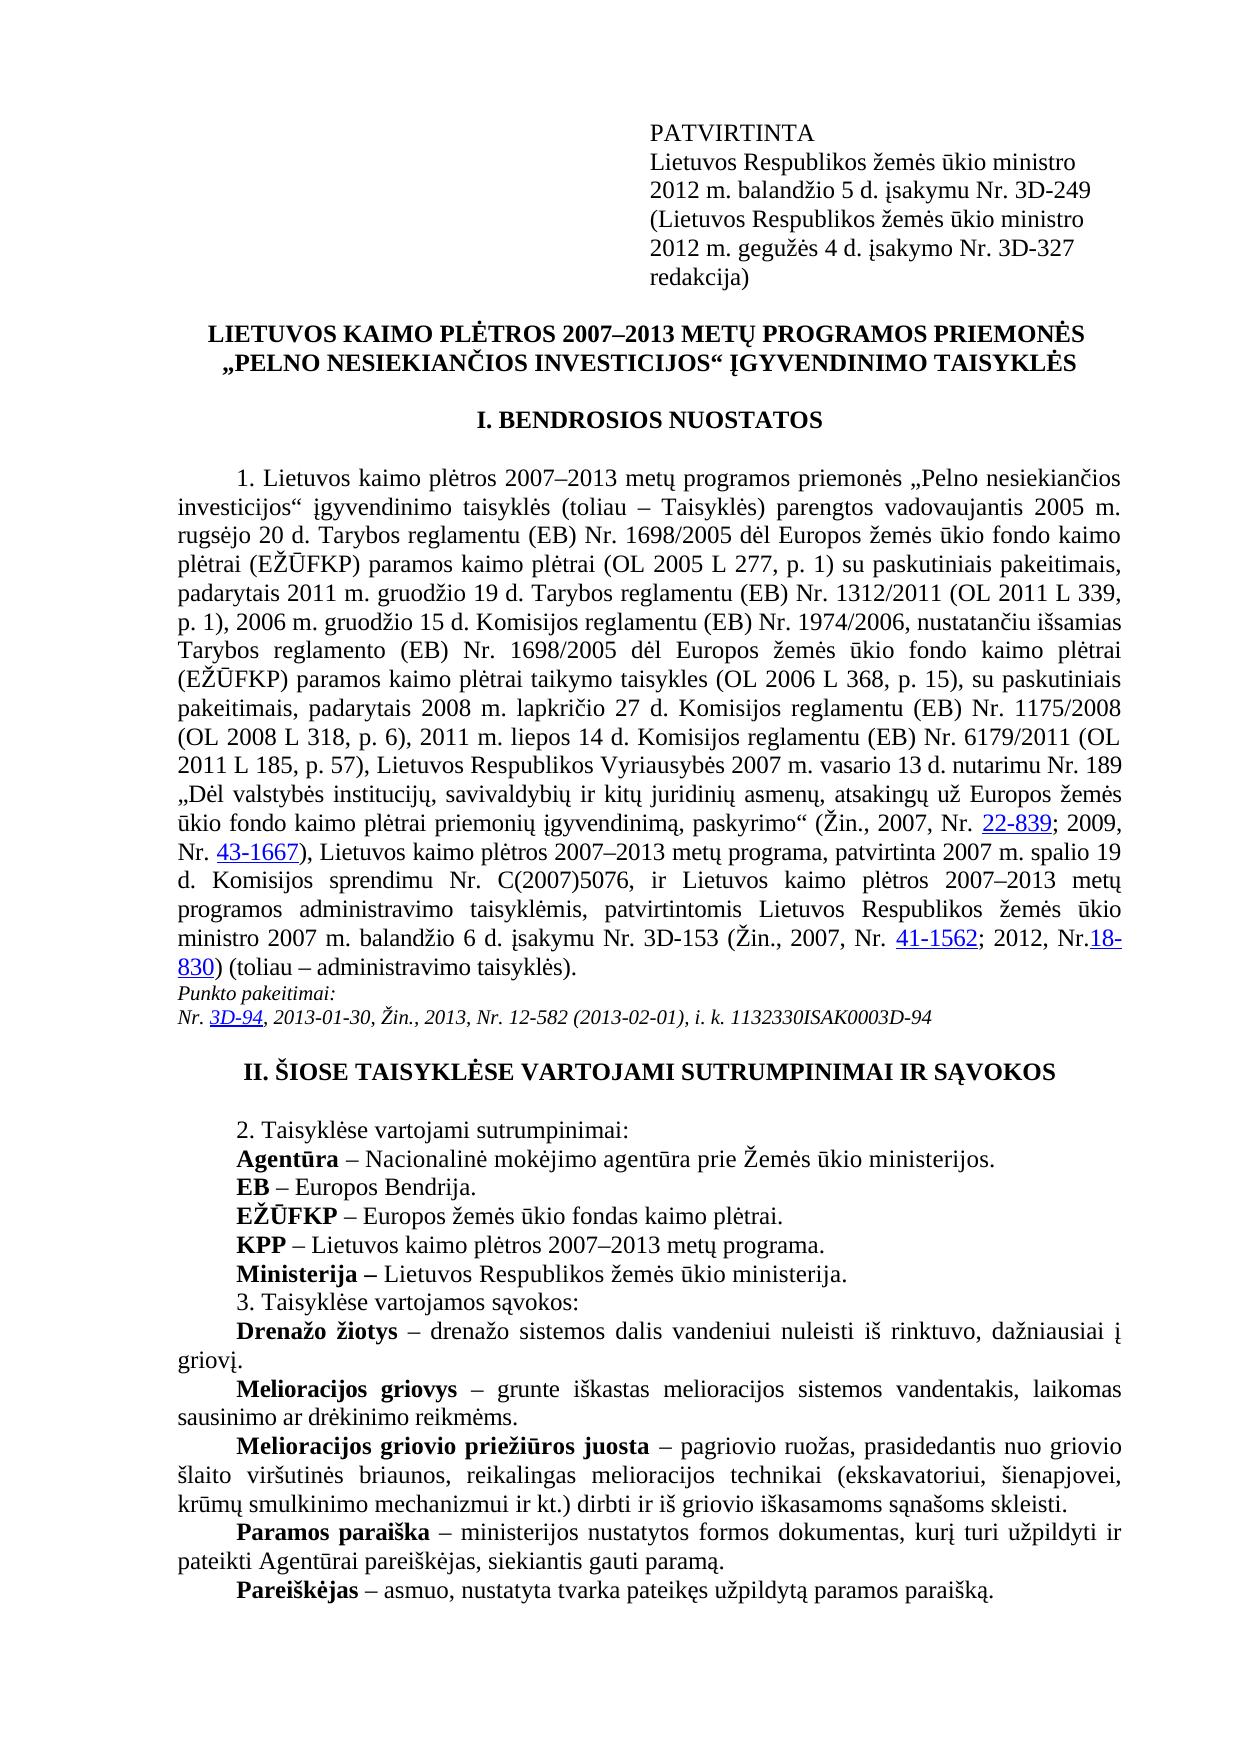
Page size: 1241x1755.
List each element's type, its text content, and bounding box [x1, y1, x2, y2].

text Pareiškėjas – asmuo, nustatyta tvarka pateikęs užpildytą paramos paraišką. [177, 1575, 1122, 1604]
text 1. Lietuvos kaimo plėtros 2007–2013 metų programos priemonės „Pelno nesiekiančios investicijos“ įgyvendinimo taisyklės (toliau – Taisyklės) parengtos vadovaujantis 2005 m. rugsėjo 20 d. Tarybos reglamentu (EB) Nr. 1698/2005 dėl Europos žemės ūkio fondo kaimo plėtrai (EŽŪFKP) paramos kaimo plėtrai (OL 2005 L 277, p. 1) su paskutiniais pakeitimais, padarytais 2011 m. gruodžio 19 d. Tarybos reglamentu (EB) Nr. 1312/2011 (OL 2011 L 339, p. 1), 2006 m. gruodžio 15 d. Komisijos reglamentu (EB) Nr. 1974/2006, nustatančiu išsamias Tarybos reglamento (EB) Nr. 1698/2005 dėl Europos žemės ūkio fondo kaimo plėtrai (EŽŪFKP) paramos kaimo plėtrai taikymo taisykles (OL 2006 L 368, p. 15), su paskutiniais pakeitimais, padarytais 2008 m. lapkričio 27 d. Komisijos reglamentu (EB) Nr. 1175/2008 (OL 2008 L 318, p. 6), 2011 m. liepos 14 d. Komisijos reglamentu (EB) Nr. 6179/2011 (OL 2011 L 185, p. 57), Lietuvos Respublikos Vyriausybės 2007 m. vasario 13 d. nutarimu Nr. 189 „Dėl valstybės institucijų, savivaldybių ir kitų juridinių asmenų, atsakingų už Europos žemės ūkio fondo kaimo plėtrai priemonių įgyvendinimą, paskyrimo“ (Žin., 2007, Nr. 22-839; 2009, Nr. 43-1667), Lietuvos kaimo plėtros 2007–2013 metų programa, patvirtinta 2007 m. spalio 19 d. Komisijos sprendimu Nr. C(2007)5076, ir Lietuvos kaimo plėtros 2007–2013 metų programos administravimo taisyklėmis, patvirtintomis Lietuvos Respublikos žemės ūkio ministro 2007 m. balandžio 6 d. įsakymu Nr. 3D-153 (Žin., 2007, Nr. 41-1562; 2012, Nr.18-830) (toliau – administravimo taisyklės). [177, 463, 1122, 981]
text Paramos paraiška – ministerijos nustatytos formos dokumentas, kurį turi užpildyti ir pateikti Agentūrai pareiškėjas, siekiantis gauti paramą. [177, 1517, 1122, 1575]
text EŽŪFKP – Europos žemės ūkio fondas kaimo plėtrai. [177, 1201, 1122, 1230]
text 2012 m. balandžio 5 d. įsakymu Nr. 3D-249 [649, 176, 1122, 204]
text Drenažo žiotys – drenažo sistemos dalis vandeniui nuleisti iš rinktuvo, dažniausiai į griovį. [177, 1316, 1122, 1374]
text EB – Europos Bendrija. [177, 1172, 1122, 1201]
text 3. Taisyklėse vartojamos sąvokos: [177, 1287, 1122, 1316]
text II. ŠIOSE TAISYKLĖSE VARTOJAMI SUTRUMPINIMAI IR SĄVOKOS [177, 1057, 1122, 1086]
text KPP – Lietuvos kaimo plėtros 2007–2013 metų programa. [177, 1230, 1122, 1259]
text Ministerija – Lietuvos Respublikos žemės ūkio ministerija. [177, 1259, 1122, 1287]
text Punkto pakeitimai: [177, 981, 1122, 1005]
text 2. Taisyklėse vartojami sutrumpinimai: [177, 1115, 1122, 1144]
text Lietuvos Respublikos žemės ūkio ministro [649, 147, 1122, 176]
text „PELNO NESIEKIANČIOS INVESTICIJOS“ ĮGYVENDINIMO TAISYKLĖS [177, 348, 1122, 377]
text Nr. 3D-94, 2013-01-30, Žin., 2013, Nr. 12-582 (2013-02-01), i. k. 1132330ISAK0003D-94 [177, 1005, 1122, 1029]
text Melioracijos griovys – grunte iškastas melioracijos sistemos vandentakis, laikomas sausinimo ar drėkinimo reikmėms. [177, 1374, 1122, 1431]
text PATVIRTINTA [649, 118, 1122, 147]
text 2012 m. gegužės 4 d. įsakymo Nr. 3D-327 redakcija) [649, 233, 1122, 291]
text LIETUVOS KAIMO PLĖTROS 2007–2013 METŲ PROGRAMOS PRIEMONĖS [177, 319, 1122, 348]
text (Lietuvos Respublikos žemės ūkio ministro [649, 204, 1122, 233]
text Melioracijos griovio priežiūros juosta – pagriovio ruožas, prasidedantis nuo griovio šlaito viršutinės briaunos, reikalingas melioracijos technikai (ekskavatoriui, šienapjovei, krūmų smulkinimo mechanizmui ir kt.) dirbti ir iš griovio iškasamoms sąnašoms skleisti. [177, 1431, 1122, 1517]
text Agentūra – Nacionalinė mokėjimo agentūra prie Žemės ūkio ministerijos. [177, 1144, 1122, 1172]
text I. BENDROSIOS NUOSTATOS [177, 406, 1122, 434]
